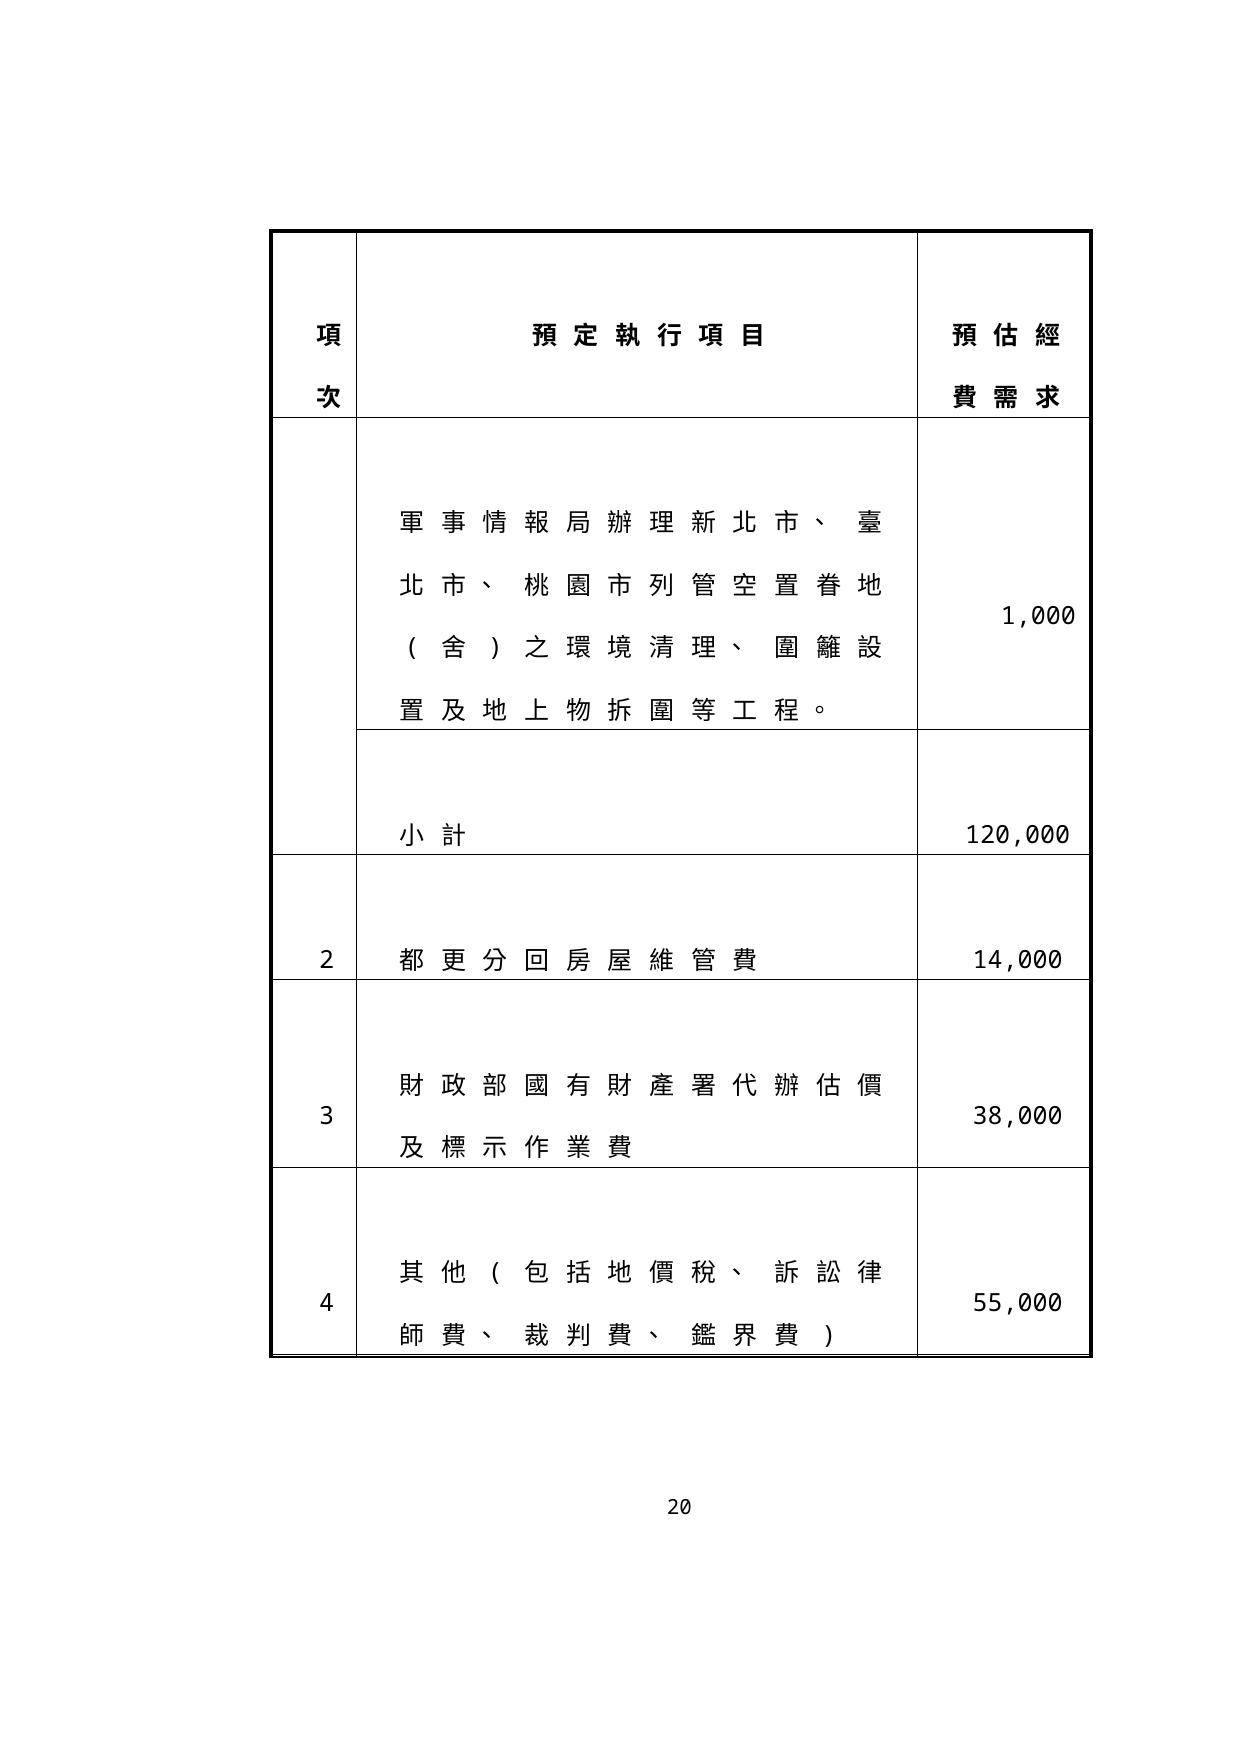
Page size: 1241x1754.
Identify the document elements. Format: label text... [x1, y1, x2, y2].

table_cell 1,000 [918, 418, 1089, 729]
table_cell 3 [273, 980, 356, 1167]
table_cell 38,000 [918, 980, 1089, 1167]
table_header 預估經費需求 [918, 233, 1089, 417]
table_cell 55,000 [918, 1168, 1089, 1354]
table_header 預定執行項目 [357, 233, 917, 417]
table_cell 4 [273, 1168, 356, 1354]
table_header 項次 [273, 233, 356, 417]
table_cell 14,000 [918, 855, 1089, 979]
table_cell 其他(包括地價稅、訴訟律師費、裁判費、鑑界費) [357, 1168, 917, 1354]
table_cell 財政部國有財產署代辦估價及標示作業費 [357, 980, 917, 1167]
table_cell 都更分回房屋維管費 [357, 855, 917, 979]
table_cell 小計 [357, 730, 917, 854]
table_cell 軍事情報局辦理新北市、臺北市、桃園市列管空置眷地(舍)之環境清理、圍籬設置及地上物拆圍等工程。 [357, 418, 917, 729]
table_cell [273, 418, 356, 854]
table_cell 120,000 [918, 730, 1089, 854]
table_cell 2 [273, 855, 356, 979]
